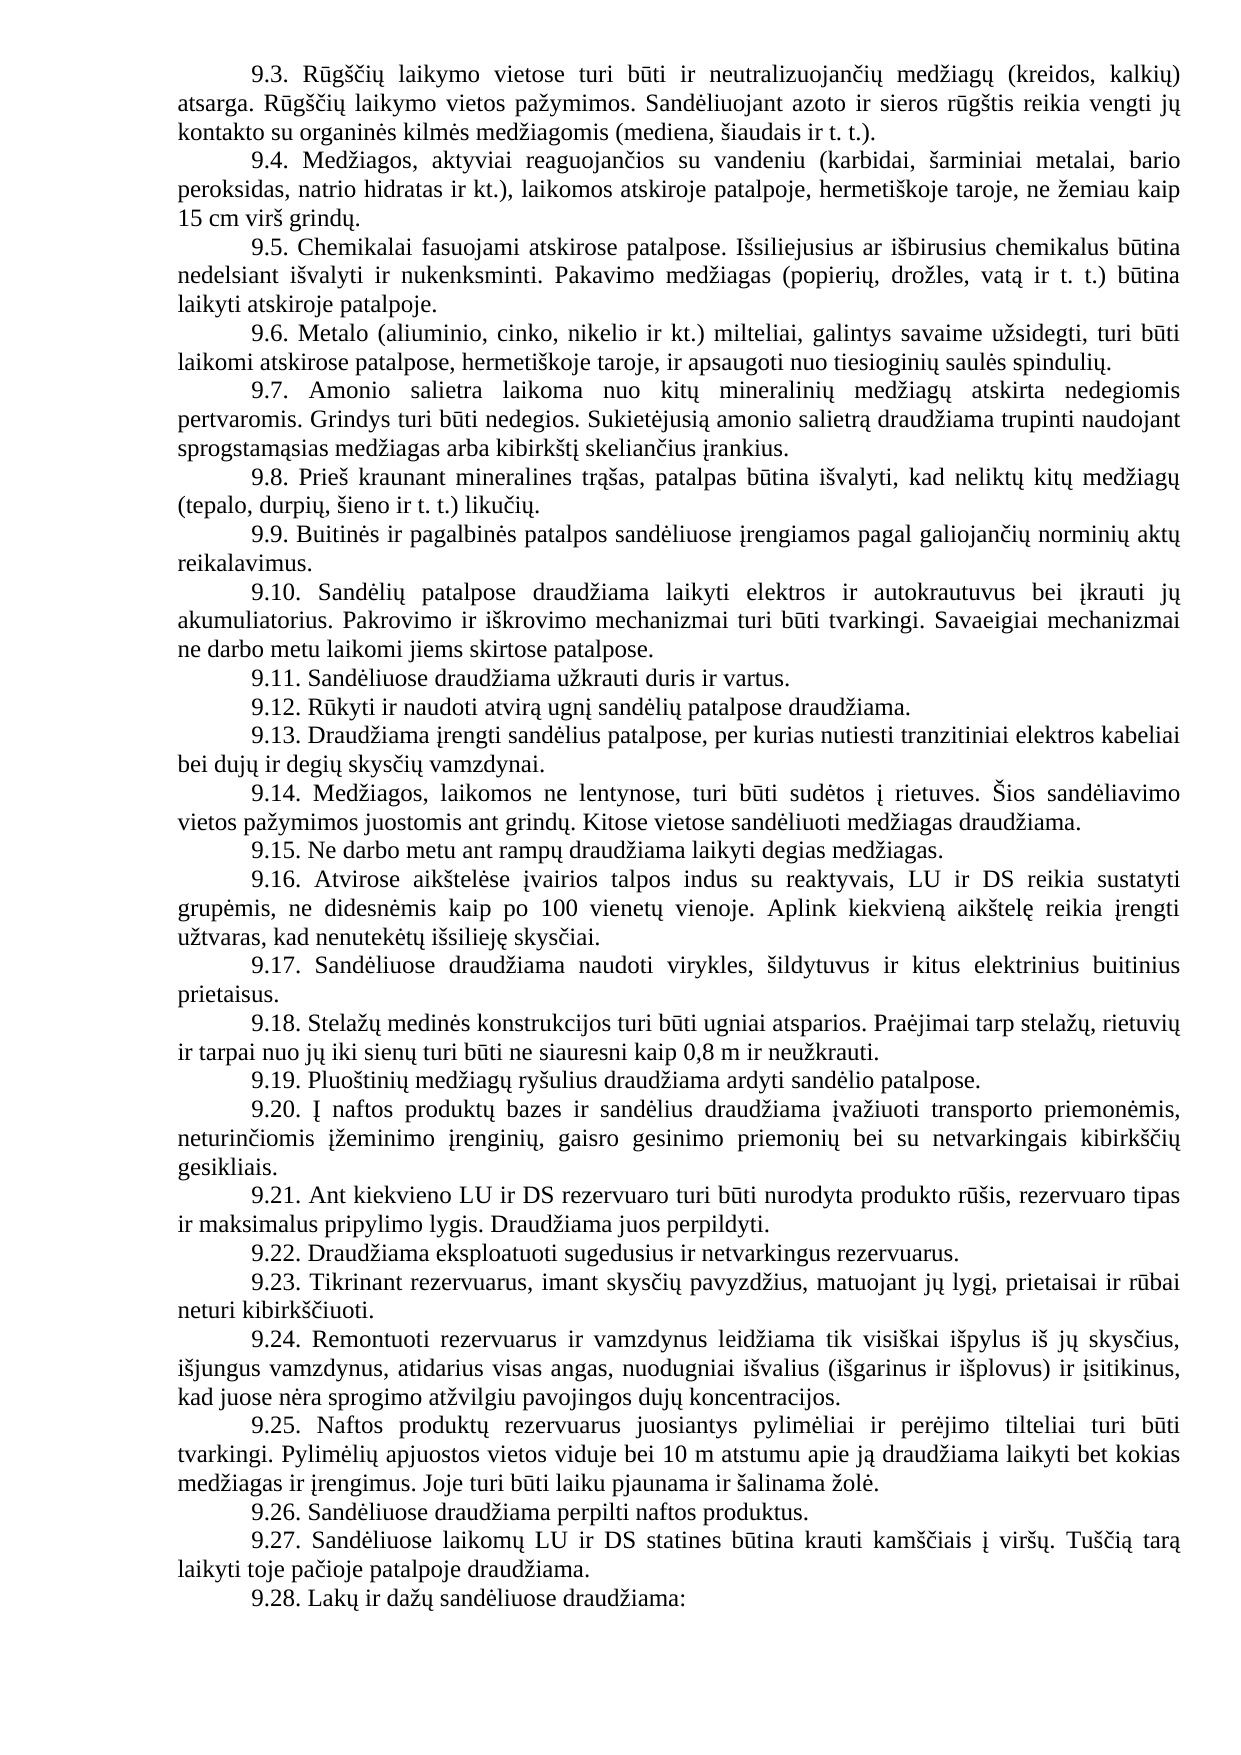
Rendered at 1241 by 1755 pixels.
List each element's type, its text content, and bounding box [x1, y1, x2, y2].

text 9.14. Medžiagos, laikomos ne lentynose, turi būti sudėtos į rietuves. Šios sandėliavimo vietos pažymimos juostomis ant grindų. Kitose vietose sandėliuoti medžiagas draudžiama. [177, 778, 1181, 835]
text 9.16. Atvirose aikštelėse įvairios talpos indus su reaktyvais, LU ir DS reikia sustatyti grupėmis, ne didesnėmis kaip po 100 vienetų vienoje. Aplink kiekvieną aikštelę reikia įrengti užtvaras, kad nenutekėtų išsilieję skysčiai. [177, 864, 1181, 950]
text 9.12. Rūkyti ir naudoti atvirą ugnį sandėlių patalpose draudžiama. [177, 692, 1181, 720]
text 9.15. Ne darbo metu ant rampų draudžiama laikyti degias medžiagas. [177, 835, 1181, 864]
text 9.22. Draudžiama eksploatuoti sugedusius ir netvarkingus rezervuarus. [177, 1238, 1181, 1267]
text 9.4. Medžiagos, aktyviai reaguojančios su vandeniu (karbidai, šarminiai metalai, bario peroksidas, natrio hidratas ir kt.), laikomos atskiroje patalpoje, hermetiškoje taroje, ne žemiau kaip 15 cm virš grindų. [177, 145, 1181, 232]
text 9.6. Metalo (aliuminio, cinko, nikelio ir kt.) milteliai, galintys savaime užsidegti, turi būti laikomi atskirose patalpose, hermetiškoje taroje, ir apsaugoti nuo tiesioginių saulės spindulių. [177, 318, 1181, 375]
text 9.21. Ant kiekvieno LU ir DS rezervuaro turi būti nurodyta produkto rūšis, rezervuaro tipas ir maksimalus pripylimo lygis. Draudžiama juos perpildyti. [177, 1180, 1181, 1238]
text 9.26. Sandėliuose draudžiama perpilti naftos produktus. [177, 1497, 1181, 1525]
text 9.7. Amonio salietra laikoma nuo kitų mineralinių medžiagų atskirta nedegiomis pertvaromis. Grindys turi būti nedegios. Sukietėjusią amonio salietrą draudžiama trupinti naudojant sprogstamąsias medžiagas arba kibirkštį skeliančius įrankius. [177, 375, 1181, 462]
text 9.24. Remontuoti rezervuarus ir vamzdynus leidžiama tik visiškai išpylus iš jų skysčius, išjungus vamzdynus, atidarius visas angas, nuodugniai išvalius (išgarinus ir išplovus) ir įsitikinus, kad juose nėra sprogimo atžvilgiu pavojingos dujų koncentracijos. [177, 1324, 1181, 1410]
text 9.23. Tikrinant rezervuarus, imant skysčių pavyzdžius, matuojant jų lygį, prietaisai ir rūbai neturi kibirkščiuoti. [177, 1267, 1181, 1324]
text 9.13. Draudžiama įrengti sandėlius patalpose, per kurias nutiesti tranzitiniai elektros kabeliai bei dujų ir degių skysčių vamzdynai. [177, 720, 1181, 778]
text 9.19. Pluoštinių medžiagų ryšulius draudžiama ardyti sandėlio patalpose. [177, 1065, 1181, 1094]
text 9.20. Į naftos produktų bazes ir sandėlius draudžiama įvažiuoti transporto priemonėmis, neturinčiomis įžeminimo įrenginių, gaisro gesinimo priemonių bei su netvarkingais kibirkščių gesikliais. [177, 1094, 1181, 1180]
text 9.10. Sandėlių patalpose draudžiama laikyti elektros ir autokrautuvus bei įkrauti jų akumuliatorius. Pakrovimo ir iškrovimo mechanizmai turi būti tvarkingi. Savaeigiai mechanizmai ne darbo metu laikomi jiems skirtose patalpose. [177, 577, 1181, 663]
text 9.9. Buitinės ir pagalbinės patalpos sandėliuose įrengiamos pagal galiojančių norminių aktų reikalavimus. [177, 519, 1181, 577]
text 9.25. Naftos produktų rezervuarus juosiantys pylimėliai ir perėjimo tilteliai turi būti tvarkingi. Pylimėlių apjuostos vietos viduje bei 10 m atstumu apie ją draudžiama laikyti bet kokias medžiagas ir įrengimus. Joje turi būti laiku pjaunama ir šalinama žolė. [177, 1410, 1181, 1497]
text 9.11. Sandėliuose draudžiama užkrauti duris ir vartus. [177, 663, 1181, 692]
text 9.3. Rūgščių laikymo vietose turi būti ir neutralizuojančių medžiagų (kreidos, kalkių) atsarga. Rūgščių laikymo vietos pažymimos. Sandėliuojant azoto ir sieros rūgštis reikia vengti jų kontakto su organinės kilmės medžiagomis (mediena, šiaudais ir t. t.). [177, 59, 1181, 145]
text 9.17. Sandėliuose draudžiama naudoti virykles, šildytuvus ir kitus elektrinius buitinius prietaisus. [177, 950, 1181, 1008]
text 9.8. Prieš kraunant mineralines trąšas, patalpas būtina išvalyti, kad neliktų kitų medžiagų (tepalo, durpių, šieno ir t. t.) likučių. [177, 462, 1181, 519]
text 9.5. Chemikalai fasuojami atskirose patalpose. Išsiliejusius ar išbirusius chemikalus būtina nedelsiant išvalyti ir nukenksminti. Pakavimo medžiagas (popierių, drožles, vatą ir t. t.) būtina laikyti atskiroje patalpoje. [177, 232, 1181, 318]
text 9.18. Stelažų medinės konstrukcijos turi būti ugniai atsparios. Praėjimai tarp stelažų, rietuvių ir tarpai nuo jų iki sienų turi būti ne siauresni kaip 0,8 m ir neužkrauti. [177, 1008, 1181, 1065]
text 9.27. Sandėliuose laikomų LU ir DS statines būtina krauti kamščiais į viršų. Tuščią tarą laikyti toje pačioje patalpoje draudžiama. [177, 1525, 1181, 1583]
text 9.28. Lakų ir dažų sandėliuose draudžiama: [177, 1583, 1181, 1612]
